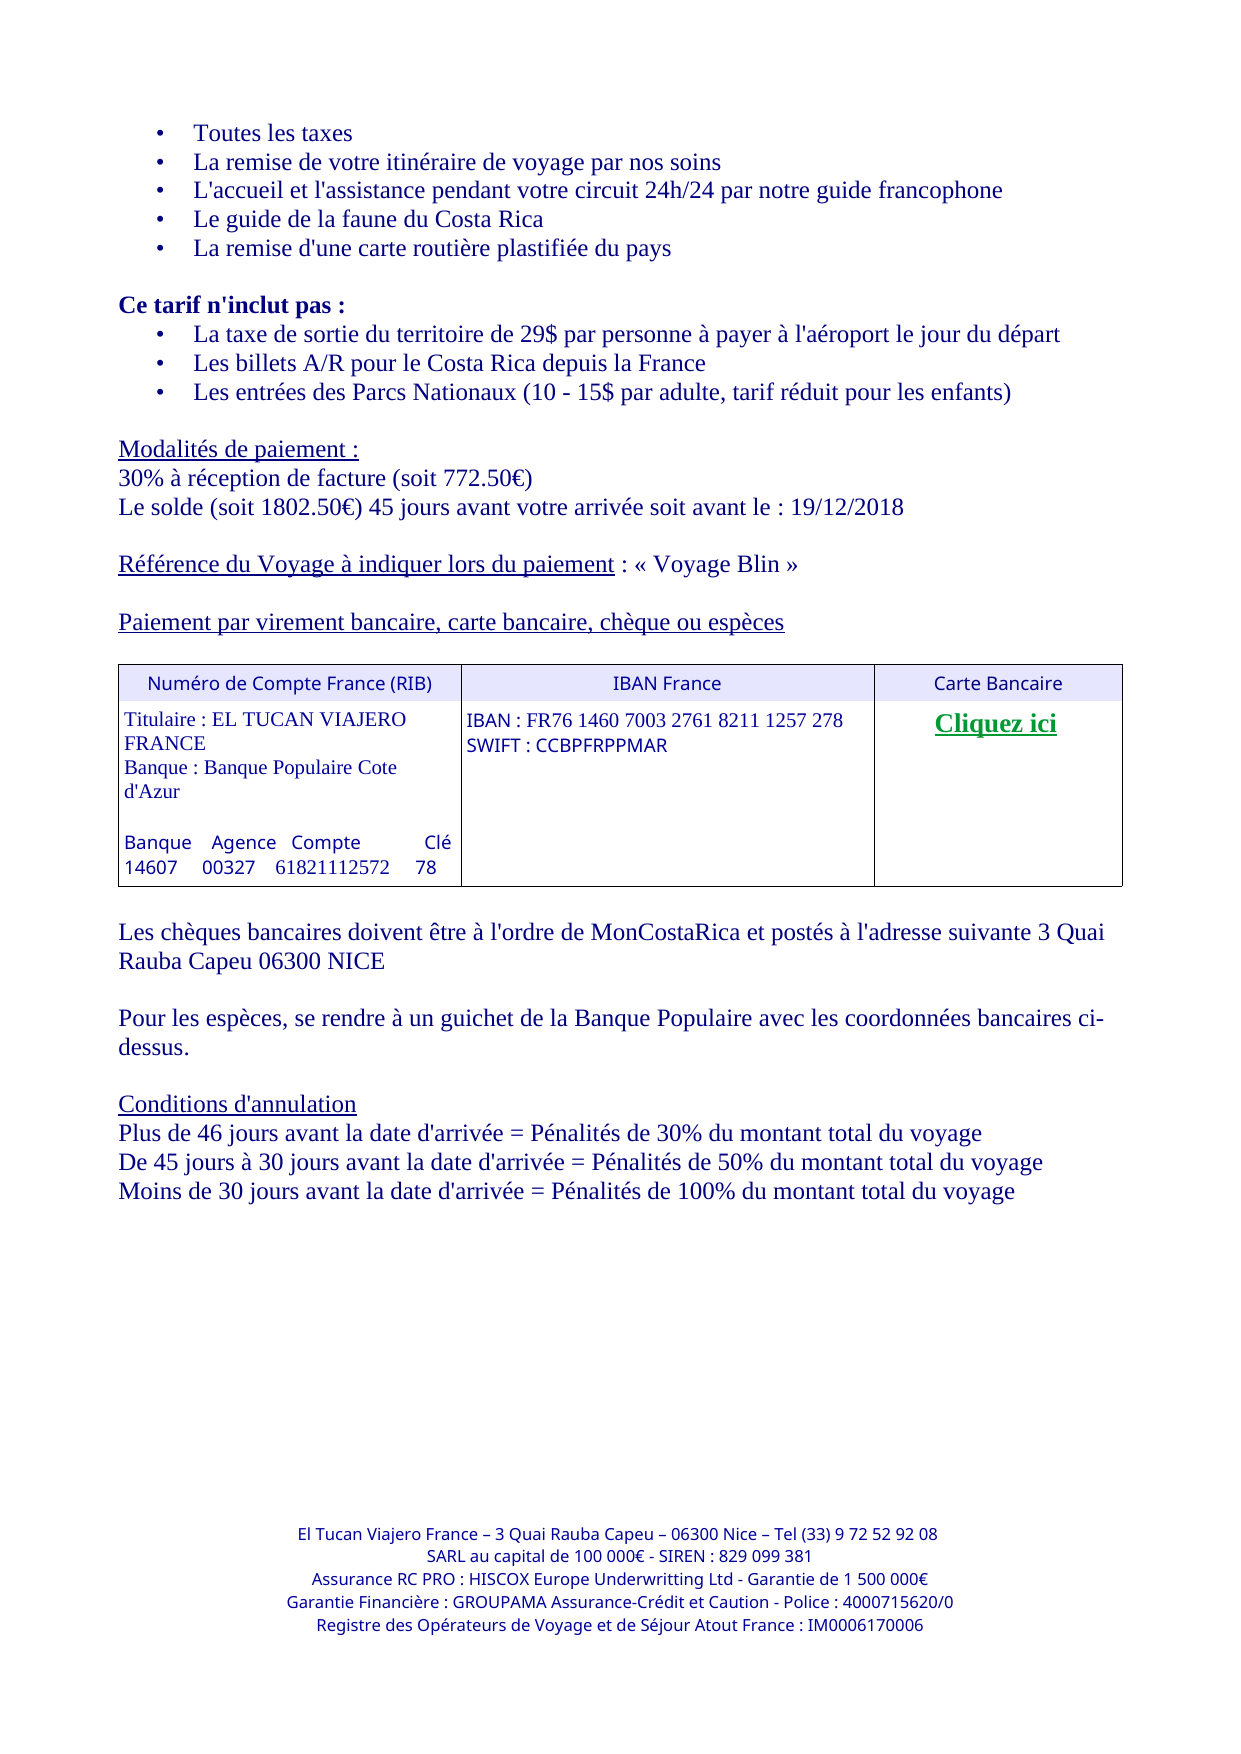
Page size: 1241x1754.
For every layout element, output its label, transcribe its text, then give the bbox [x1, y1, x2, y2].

table_cell IBAN : FR76 1460 7003 2761 8211 1257 278 SWIFT : CCBPFRPPMAR [462, 701, 874, 886]
list Toutes les taxes [156, 118, 1122, 147]
table_cell Titulaire : EL TUCAN VIAJERO FRANCE Banque : Banque Populaire Cote d'Azur Banque Agence Compte Clé 14607 00327 61821112572 78 [119, 701, 461, 886]
text 30% à réception de facture (soit 772.50€) [118, 463, 1122, 492]
text Paiement par virement bancaire, carte bancaire, chèque ou espèces [118, 607, 1122, 636]
text Les chèques bancaires doivent être à l'ordre de MonCostaRica et postés à l'adresse suivante 3 Quai Rauba Capeu 06300 NICE [118, 917, 1122, 974]
text Ce tarif n'inclut pas : [118, 291, 1122, 319]
text Référence du Voyage à indiquer lors du paiement : « Voyage Blin » [118, 549, 1122, 578]
table_cell Cliquez ici [875, 701, 1122, 886]
list La remise de votre itinéraire de voyage par nos soins [156, 147, 1122, 176]
text Conditions d'annulation [118, 1089, 1122, 1118]
list L'accueil et l'assistance pendant votre circuit 24h/24 par notre guide francophone [156, 176, 1122, 204]
text Modalités de paiement : [118, 434, 1122, 463]
list Le guide de la faune du Costa Rica [156, 204, 1122, 233]
text Le solde (soit 1802.50€) 45 jours avant votre arrivée soit avant le : 19/12/2018 [118, 492, 1122, 521]
list La taxe de sortie du territoire de 29$ par personne à payer à l'aéroport le jour du départ [156, 319, 1122, 348]
list Les billets A/R pour le Costa Rica depuis la France [156, 348, 1122, 377]
text Moins de 30 jours avant la date d'arrivée = Pénalités de 100% du montant total du voyage [118, 1176, 1122, 1204]
text De 45 jours à 30 jours avant la date d'arrivée = Pénalités de 50% du montant total du voyage [118, 1147, 1122, 1176]
text Plus de 46 jours avant la date d'arrivée = Pénalités de 30% du montant total du voyage [118, 1118, 1122, 1147]
table_header Numéro de Compte France (RIB) [119, 665, 461, 701]
table_header IBAN France [462, 665, 874, 701]
text Pour les espèces, se rendre à un guichet de la Banque Populaire avec les coordonnées bancaires ci-dessus. [118, 1003, 1122, 1061]
table_header Carte Bancaire [875, 665, 1122, 701]
list Les entrées des Parcs Nationaux (10 - 15$ par adulte, tarif réduit pour les enfants) [156, 377, 1122, 406]
list La remise d'une carte routière plastifiée du pays [156, 233, 1122, 262]
